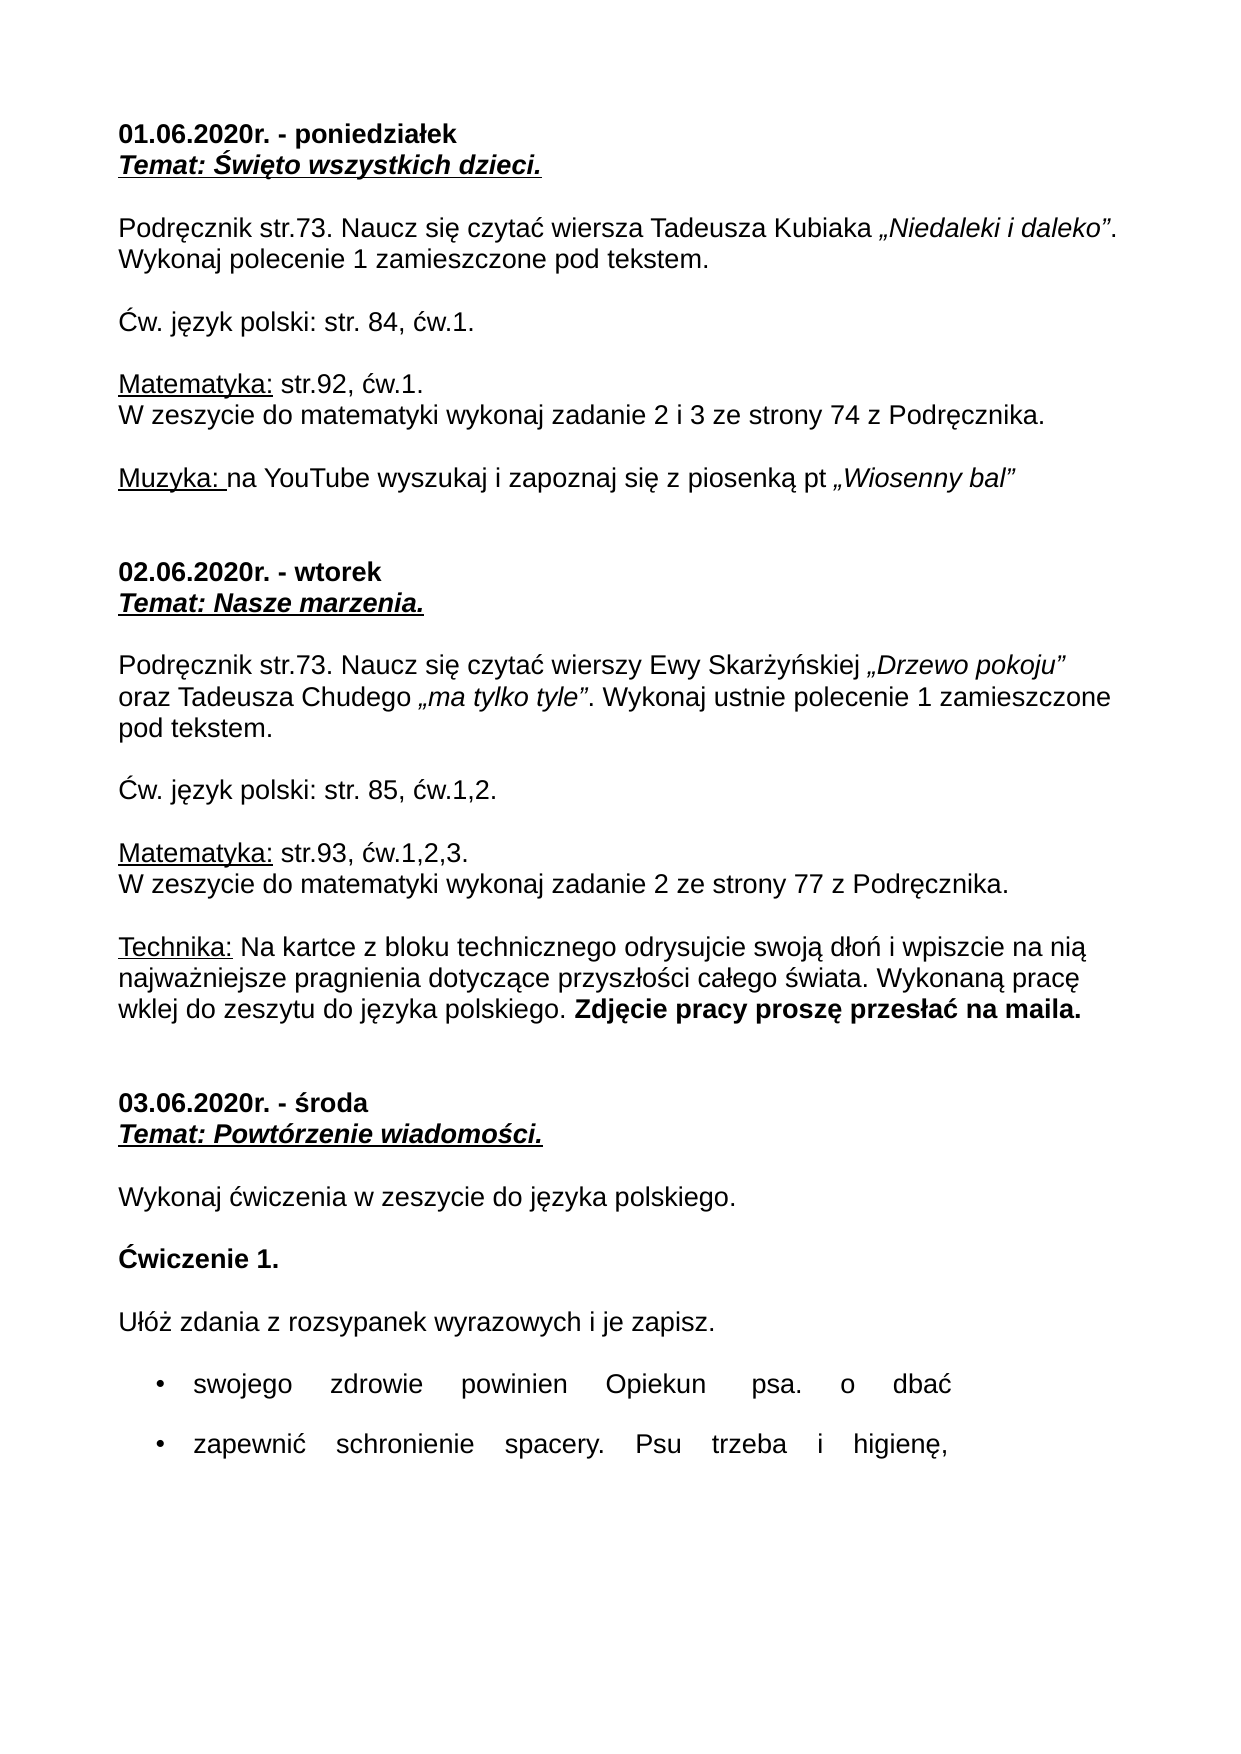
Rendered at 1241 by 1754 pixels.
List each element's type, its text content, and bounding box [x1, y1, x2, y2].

text W zeszycie do matematyki wykonaj zadanie 2 i 3 ze strony 74 z Podręcznika. [118, 399, 1122, 431]
list zapewnić schronienie spacery. Psu trzeba i higienę, [156, 1428, 1122, 1459]
text Technika: Na kartce z bloku technicznego odrysujcie swoją dłoń i wpiszcie na nią najważniejsze pragnienia dotyczące przyszłości całego świata. Wykonaną pracę wklej do zeszytu do języka polskiego. Zdjęcie pracy proszę przesłać na maila. [118, 931, 1122, 1024]
text Ćw. język polski: str. 84, ćw.1. [118, 306, 1122, 337]
text Ułóż zdania z rozsypanek wyrazowych i je zapisz. [118, 1306, 1122, 1337]
text Podręcznik str.73. Naucz się czytać wierszy Ewy Skarżyńskiej „Drzewo pokoju” oraz Tadeusza Chudego „ma tylko tyle”. Wykonaj ustnie polecenie 1 zamieszczone pod tekstem. [118, 649, 1122, 743]
text Muzyka: na YouTube wyszukaj i zapoznaj się z piosenką pt „Wiosenny bal” [118, 462, 1122, 493]
text 02.06.2020r. - wtorek [118, 556, 1122, 587]
text Matematyka: str.93, ćw.1,2,3. [118, 837, 1122, 868]
text Temat: Nasze marzenia. [118, 587, 1122, 618]
list swojego zdrowie powinien Opiekun psa. o dbać [156, 1368, 1122, 1399]
text Ćwiczenie 1. [118, 1243, 1122, 1274]
text W zeszycie do matematyki wykonaj zadanie 2 ze strony 77 z Podręcznika. [118, 868, 1122, 899]
text Temat: Powtórzenie wiadomości. [118, 1118, 1122, 1149]
text 01.06.2020r. - poniedziałek [118, 118, 1122, 149]
text Temat: Święto wszystkich dzieci. [118, 149, 1122, 181]
text Ćw. język polski: str. 85, ćw.1,2. [118, 774, 1122, 806]
text 03.06.2020r. - środa [118, 1087, 1122, 1118]
text Matematyka: str.92, ćw.1. [118, 368, 1122, 399]
text Wykonaj ćwiczenia w zeszycie do języka polskiego. [118, 1181, 1122, 1212]
text Podręcznik str.73. Naucz się czytać wiersza Tadeusza Kubiaka „Niedaleki i daleko”. Wykonaj polecenie 1 zamieszczone pod tekstem. [118, 212, 1122, 274]
